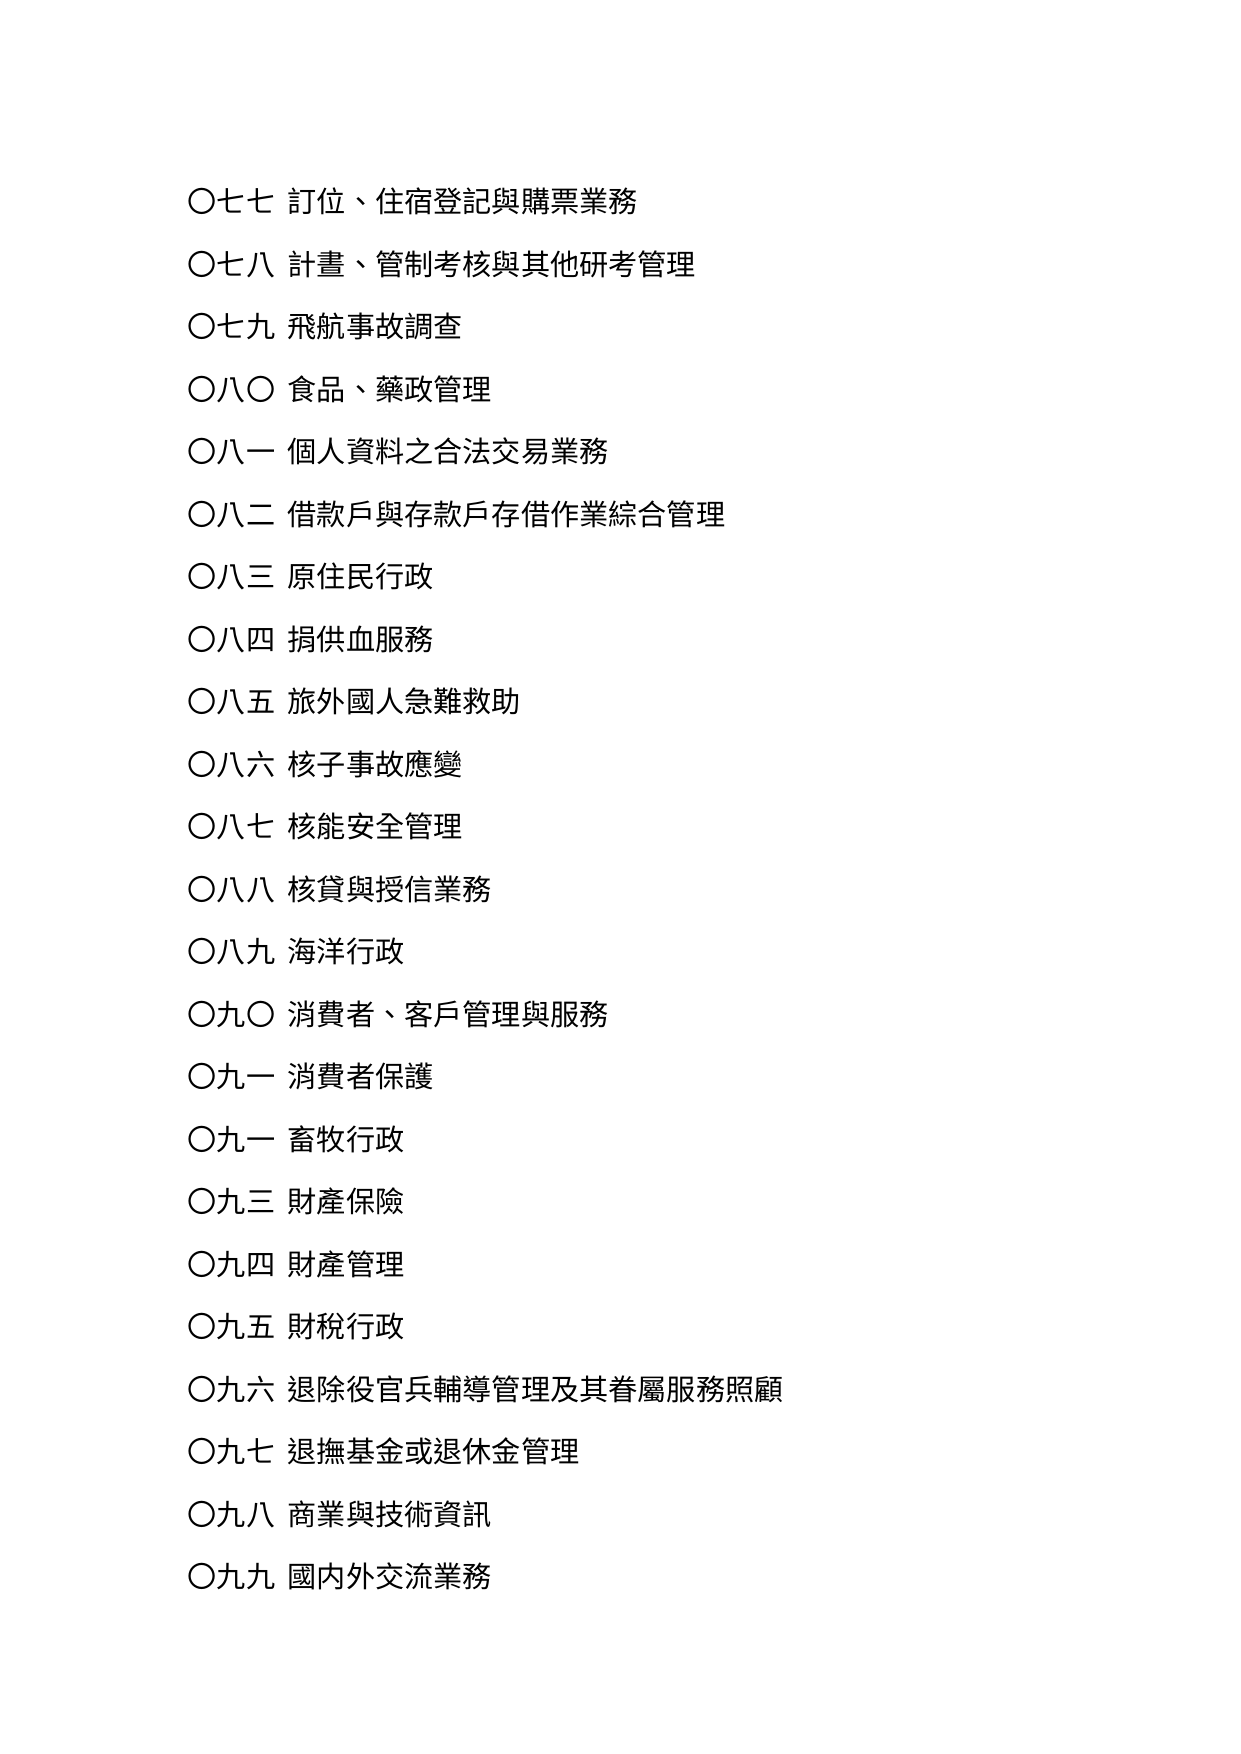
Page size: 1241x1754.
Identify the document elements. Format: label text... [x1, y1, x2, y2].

text 〇八〇 食品、藥政管理 [187, 346, 1053, 408]
text 〇八九 海洋行政 [187, 908, 1053, 971]
text 〇九一 畜牧行政 [187, 1096, 1053, 1158]
text 〇七八 計晝、管制考核與其他研考管理 [187, 221, 1053, 283]
text 〇七九 飛航事故調查 [187, 283, 1053, 346]
text 〇九三 財產保險 [187, 1158, 1053, 1221]
text 〇八五 旅外國人急難救助 [187, 658, 1053, 721]
text 〇八一 個人資料之合法交易業務 [187, 408, 1053, 471]
text 〇八八 核貸與授信業務 [187, 846, 1053, 908]
text 〇九四 財產管理 [187, 1221, 1053, 1283]
text 〇八四 捐供血服務 [187, 596, 1053, 658]
text 〇八二 借款戶與存款戶存借作業綜合管理 [187, 471, 1053, 533]
text 〇九七 退撫基金或退休金管理 [187, 1408, 1053, 1471]
text 〇七七 訂位、住宿登記與購票業務 [187, 158, 1053, 221]
text 〇九五 財稅行政 [187, 1283, 1053, 1346]
text 〇八六 核子事故應變 [187, 721, 1053, 783]
text 〇八七 核能安全管理 [187, 783, 1053, 846]
text 〇九九 國内外交流業務 [187, 1533, 1053, 1596]
text 〇九六 退除役官兵輔導管理及其眷屬服務照顧 [187, 1346, 1053, 1408]
text 〇九八 商業與技術資訊 [187, 1471, 1053, 1533]
text 〇八三 原住民行政 [187, 533, 1053, 596]
text 〇九一 消費者保護 [187, 1033, 1053, 1096]
text 〇九〇 消費者、客戶管理與服務 [187, 971, 1053, 1033]
